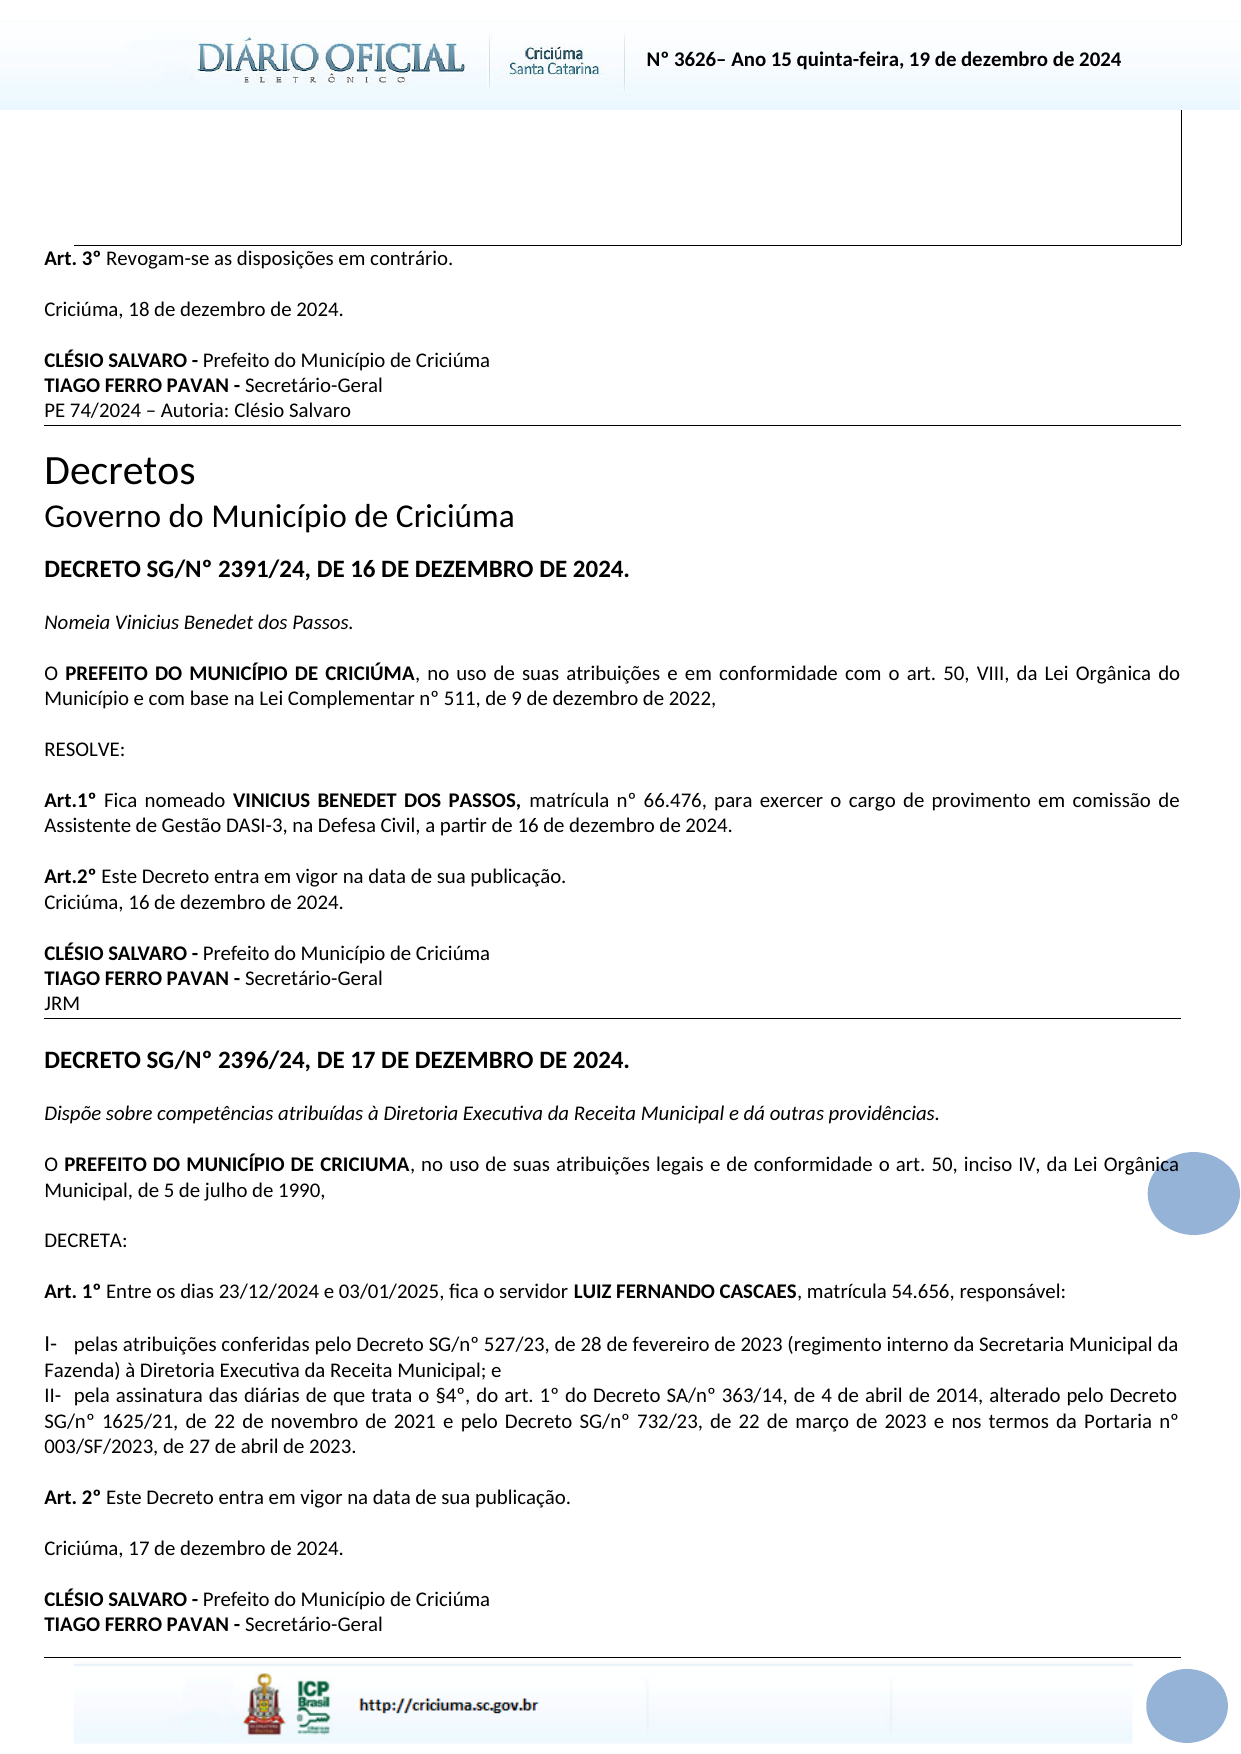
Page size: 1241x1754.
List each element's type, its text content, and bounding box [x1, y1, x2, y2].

text CLÉSIO SALVARO - Prefeito do Município de Criciúma [44, 347, 1181, 372]
text DECRETA: [44, 1228, 1181, 1253]
text DECRETO SG/Nº 2391/24, DE 16 DE DEZEMBRO DE 2024. [44, 553, 1181, 584]
text Dispõe sobre competências atribuídas à Diretoria Executiva da Receita Municipal e dá outras providências. [44, 1101, 1181, 1126]
list pela assinatura das diárias de que trata o §4º, do art. 1º do Decreto SA/nº 363/14, de 4 de abril de 2014, alterado pelo Decreto SG/nº 1625/21, de 22 de novembro de 2021 e pelo Decreto SG/nº 732/23, de 22 de março de 2023 e nos termos da Portaria nº 003/SF/2023, de 27 de abril de 2023. [44, 1383, 1181, 1459]
text TIAGO FERRO PAVAN - Secretário-Geral [44, 372, 1181, 398]
list pelas atribuições conferidas pelo Decreto SG/nº 527/23, de 28 de fevereiro de 2023 (regimento interno da Secretaria Municipal da Fazenda) à Diretoria Executiva da Receita Municipal; e [44, 1329, 1181, 1383]
text DECRETO SG/Nº 2396/24, DE 17 DE DEZEMBRO DE 2024. [44, 1044, 1181, 1075]
text O PREFEITO DO MUNICÍPIO DE CRICIUMA, no uso de suas atribuições legais e de conformidade o art. 50, inciso IV, da Lei Orgânica Municipal, de 5 de julho de 1990, [44, 1151, 1181, 1202]
text Nomeia Vinicius Benedet dos Passos. [44, 609, 1181, 635]
text CLÉSIO SALVARO - Prefeito do Município de Criciúma [44, 1586, 1240, 1611]
text CLÉSIO SALVARO - Prefeito do Município de Criciúma [44, 940, 1240, 965]
text TIAGO FERRO PAVAN - Secretário-Geral [44, 1611, 1240, 1637]
text PE 74/2024 – Autoria: Clésio Salvaro [44, 398, 1181, 425]
text Criciúma, 17 de dezembro de 2024. [44, 1535, 1181, 1561]
text O PREFEITO DO MUNICÍPIO DE CRICIÚMA, no uso de suas atribuições e em conformidade com o art. 50, VIII, da Lei Orgânica do Município e com base na Lei Complementar nº 511, de 9 de dezembro de 2022, [44, 660, 1181, 711]
text Criciúma, 16 de dezembro de 2024. [44, 889, 1181, 914]
text Art.2º Este Decreto entra em vigor na data de sua publicação. [44, 863, 1181, 889]
text Criciúma, 18 de dezembro de 2024. [44, 296, 1181, 321]
text Art.1º Fica nomeado VINICIUS BENEDET DOS PASSOS, matrícula nº 66.476, para exercer o cargo de provimento em comissão de Assistente de Gestão DASI-3, na Defesa Civil, a partir de 16 de dezembro de 2024. [44, 787, 1181, 838]
text Art. 1º Entre os dias 23/12/2024 e 03/01/2025, fica o servidor LUIZ FERNANDO CASCAES, matrícula 54.656, responsável: [44, 1278, 1181, 1304]
text Art. 3º Revogam-se as disposições em contrário. [44, 245, 1181, 271]
text Governo do Município de Criciúma [44, 495, 1181, 536]
text RESOLVE: [44, 736, 1181, 762]
text Art. 2º Este Decreto entra em vigor na data de sua publicação. [44, 1484, 1181, 1510]
text Decretos [44, 444, 1181, 495]
text TIAGO FERRO PAVAN - Secretário-Geral [44, 965, 1240, 991]
text JRM [44, 991, 1181, 1018]
